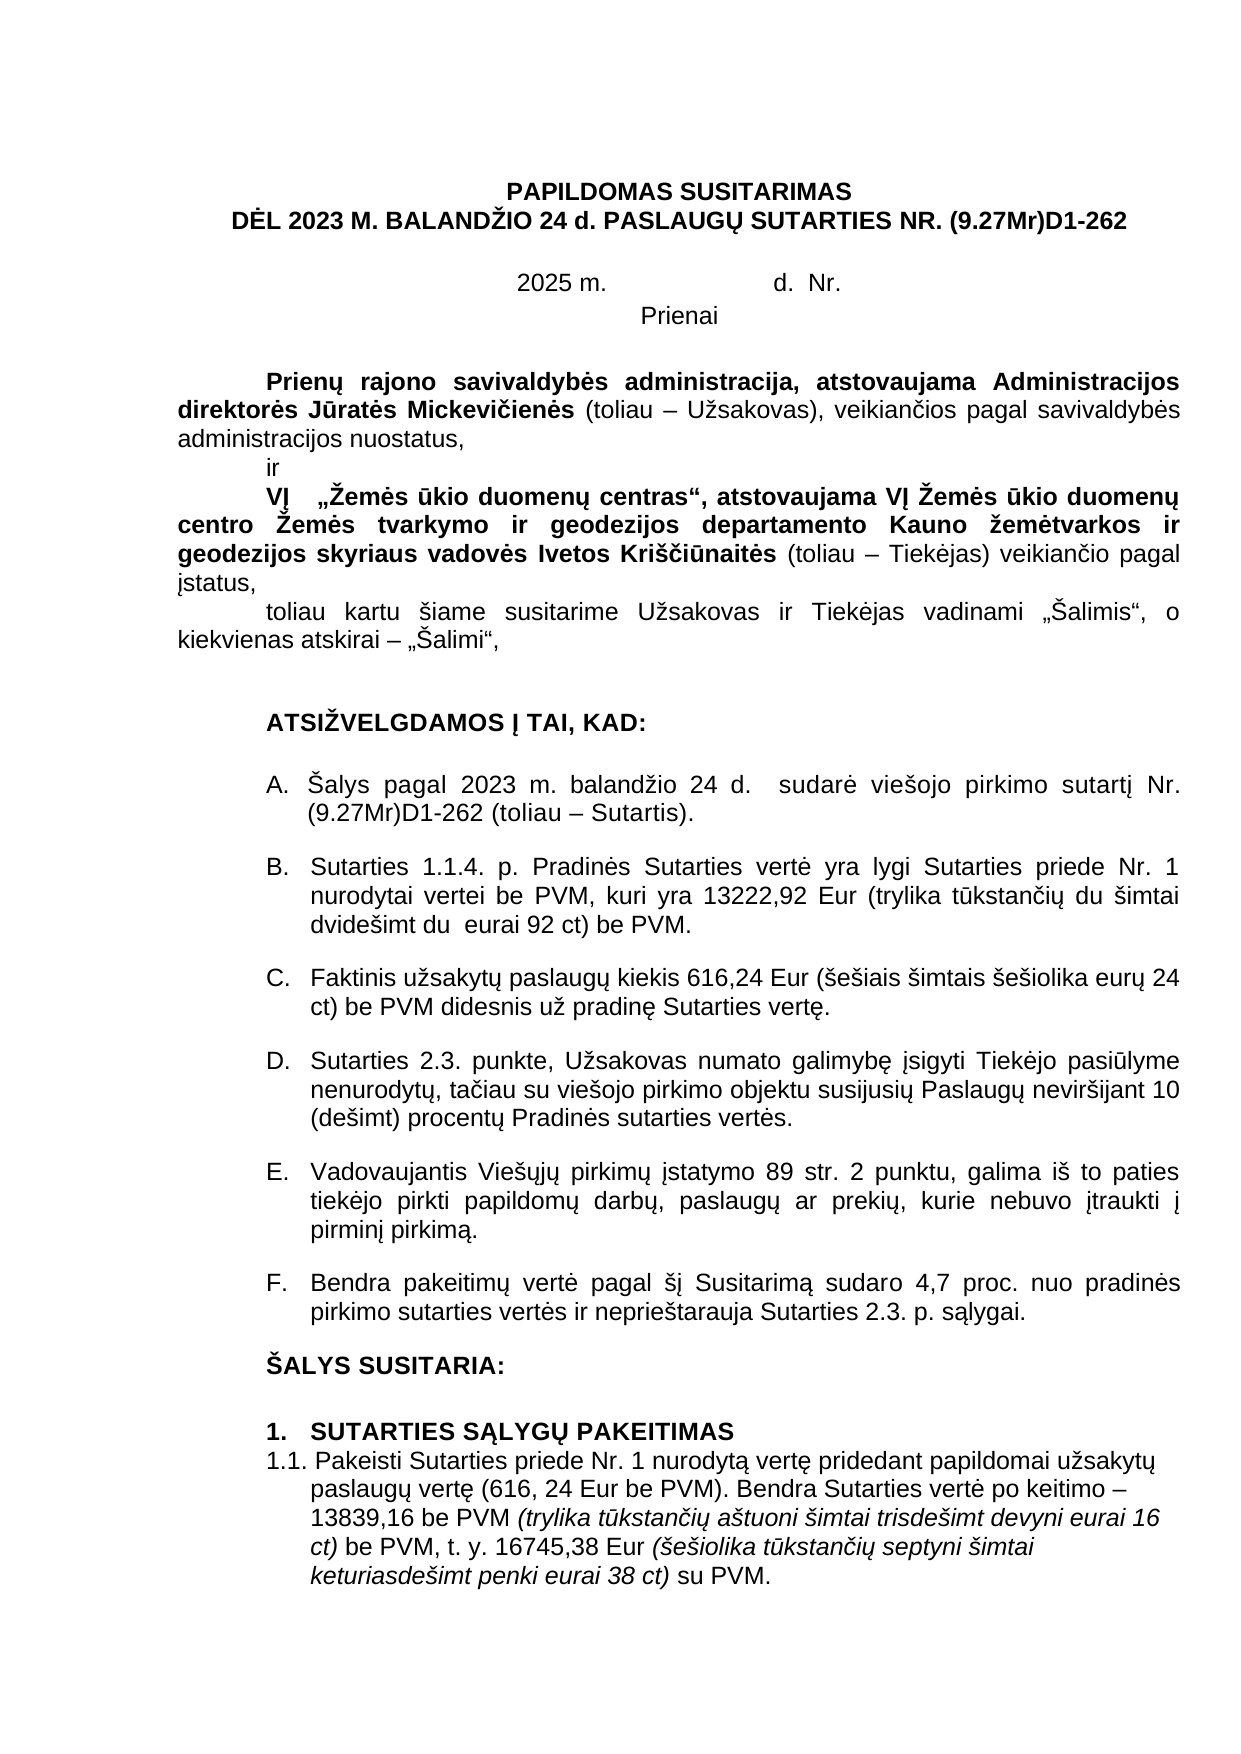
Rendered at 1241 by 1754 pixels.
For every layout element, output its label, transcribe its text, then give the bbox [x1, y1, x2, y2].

list Bendra pakeitimų vertė pagal šį Susitarimą sudaro 4,7 proc. nuo pradinės pirkimo sutarties vertės ir neprieštarauja Sutarties 2.3. p. sąlygai. [266, 1268, 1181, 1326]
text Prienų rajono savivaldybės administracija, atstovaujama Administracijos direktorės Jūratės Mickevičienės (toliau – Užsakovas), veikiančios pagal savivaldybės administracijos nuostatus, [177, 367, 1181, 453]
subtitle SUTARTIES SĄLYGŲ PAKEITIMAS [266, 1417, 1181, 1446]
list Sutarties 2.3. punkte, Užsakovas numato galimybę įsigyti Tiekėjo pasiūlyme nenurodytų, tačiau su viešojo pirkimo objektu susijusių Paslaugų neviršijant 10 (dešimt) procentų Pradinės sutarties vertės. [266, 1046, 1181, 1132]
text 1.1. Pakeisti Sutarties priede Nr. 1 nurodytą vertę pridedant papildomai užsakytų paslaugų vertę (616, 24 Eur be PVM). Bendra Sutarties vertė po keitimo – 13839,16 be PVM (trylika tūkstančių aštuoni šimtai trisdešimt devyni eurai 16 ct) be PVM, t. y. 16745,38 Eur (šešiolika tūkstančių septyni šimtai keturiasdešimt penki eurai 38 ct) su PVM. [266, 1446, 1181, 1589]
list Šalys pagal 2023 m. balandžio 24 d. sudarė viešojo pirkimo sutartį Nr.(9.27Mr)D1-262 (toliau – Sutartis). [266, 770, 1181, 827]
text PAPILDOMAS SUSITARIMAS [177, 177, 1181, 206]
text toliau kartu šiame susitarime Užsakovas ir Tiekėjas vadinami „Šalimis“, o kiekvienas atskirai – „Šalimi“, [177, 597, 1181, 654]
text DĖL 2023 M. BALANDŽIO 24 d. PASLAUGŲ SUTARTIES NR. (9.27Mr)D1-262 [177, 206, 1181, 235]
list Faktinis užsakytų paslaugų kiekis 616,24 Eur (šešiais šimtais šešiolika eurų 24 ct) be PVM didesnis už pradinę Sutarties vertę. [266, 963, 1181, 1021]
subtitle ŠALYS SUSITARIA: [266, 1351, 1181, 1380]
subtitle ATSIŽVELGDAMOS Į TAI, KAD: [177, 708, 1181, 737]
text 2025 m. d. Nr. [177, 268, 1181, 296]
text VĮ „Žemės ūkio duomenų centras“, atstovaujama VĮ Žemės ūkio duomenų centro Žemės tvarkymo ir geodezijos departamento Kauno žemėtvarkos ir geodezijos skyriaus vadovės Ivetos Kriščiūnaitės (toliau – Tiekėjas) veikiančio pagal įstatus, [177, 482, 1181, 597]
text Prienai [177, 301, 1181, 329]
text ir [177, 453, 1181, 482]
list Sutarties 1.1.4. p. Pradinės Sutarties vertė yra lygi Sutarties priede Nr. 1 nurodytai vertei be PVM, kuri yra 13222,92 Eur (trylika tūkstančių du šimtai dvidešimt du eurai 92 ct) be PVM. [266, 852, 1181, 938]
list Vadovaujantis Viešųjų pirkimų įstatymo 89 str. 2 punktu, galima iš to paties tiekėjo pirkti papildomų darbų, paslaugų ar prekių, kurie nebuvo įtraukti į pirminį pirkimą. [266, 1157, 1181, 1243]
